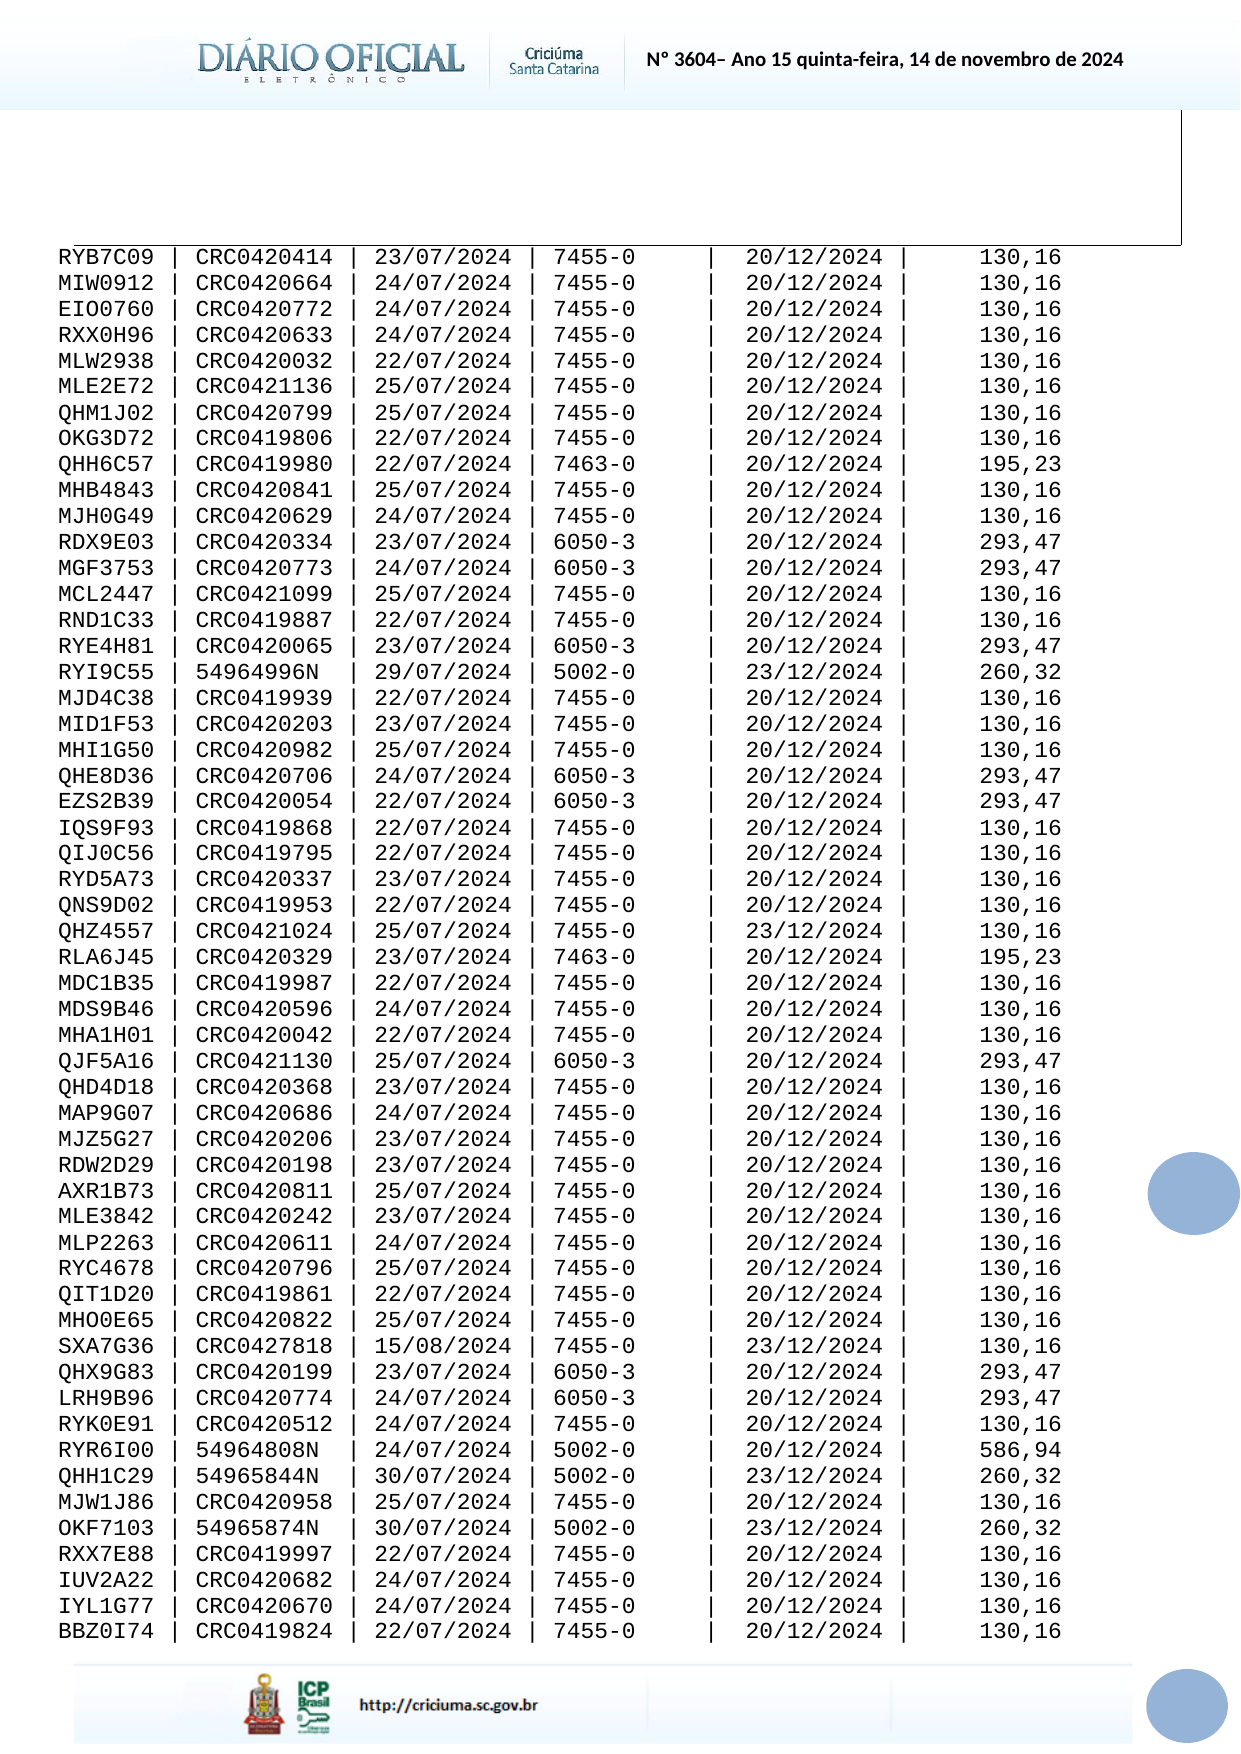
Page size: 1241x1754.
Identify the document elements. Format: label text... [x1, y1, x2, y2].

text QHH6C57 | CRC0419980 | 22/07/2024 | 7463-0 | 20/12/2024 | 195,23 [44, 453, 1181, 479]
text MHA1H01 | CRC0420042 | 22/07/2024 | 7455-0 | 20/12/2024 | 130,16 [44, 1023, 1181, 1049]
text RYI9C55 | 54964996N | 29/07/2024 | 5002-0 | 23/12/2024 | 260,32 [44, 660, 1181, 686]
text OKG3D72 | CRC0419806 | 22/07/2024 | 7455-0 | 20/12/2024 | 130,16 [44, 427, 1181, 453]
text LRH9B96 | CRC0420774 | 24/07/2024 | 6050-3 | 20/12/2024 | 293,47 [44, 1386, 1181, 1412]
text RLA6J45 | CRC0420329 | 23/07/2024 | 7463-0 | 20/12/2024 | 195,23 [44, 946, 1181, 971]
text MJD4C38 | CRC0419939 | 22/07/2024 | 7455-0 | 20/12/2024 | 130,16 [44, 686, 1181, 712]
text QIJ0C56 | CRC0419795 | 22/07/2024 | 7455-0 | 20/12/2024 | 130,16 [44, 842, 1181, 868]
text QHE8D36 | CRC0420706 | 24/07/2024 | 6050-3 | 20/12/2024 | 293,47 [44, 764, 1181, 790]
text QHH1C29 | 54965844N | 30/07/2024 | 5002-0 | 23/12/2024 | 260,32 [44, 1464, 1181, 1490]
text MLP2263 | CRC0420611 | 24/07/2024 | 7455-0 | 20/12/2024 | 130,16 [44, 1231, 1181, 1257]
text EIO0760 | CRC0420772 | 24/07/2024 | 7455-0 | 20/12/2024 | 130,16 [44, 297, 1181, 323]
text QHD4D18 | CRC0420368 | 23/07/2024 | 7455-0 | 20/12/2024 | 130,16 [44, 1075, 1181, 1101]
text MID1F53 | CRC0420203 | 23/07/2024 | 7455-0 | 20/12/2024 | 130,16 [44, 712, 1181, 738]
text RYC4678 | CRC0420796 | 25/07/2024 | 7455-0 | 20/12/2024 | 130,16 [44, 1257, 1181, 1283]
text MGF3753 | CRC0420773 | 24/07/2024 | 6050-3 | 20/12/2024 | 293,47 [44, 556, 1181, 582]
text MHB4843 | CRC0420841 | 25/07/2024 | 7455-0 | 20/12/2024 | 130,16 [44, 479, 1181, 504]
text MJW1J86 | CRC0420958 | 25/07/2024 | 7455-0 | 20/12/2024 | 130,16 [44, 1490, 1181, 1516]
text MDC1B35 | CRC0419987 | 22/07/2024 | 7455-0 | 20/12/2024 | 130,16 [44, 971, 1181, 997]
text EZS2B39 | CRC0420054 | 22/07/2024 | 6050-3 | 20/12/2024 | 293,47 [44, 790, 1181, 816]
text IQS9F93 | CRC0419868 | 22/07/2024 | 7455-0 | 20/12/2024 | 130,16 [44, 816, 1181, 842]
text QHZ4557 | CRC0421024 | 25/07/2024 | 7455-0 | 23/12/2024 | 130,16 [44, 919, 1181, 946]
text MHO0E65 | CRC0420822 | 25/07/2024 | 7455-0 | 20/12/2024 | 130,16 [44, 1309, 1181, 1334]
text QJF5A16 | CRC0421130 | 25/07/2024 | 6050-3 | 20/12/2024 | 293,47 [44, 1049, 1181, 1075]
text OKF7103 | 54965874N | 30/07/2024 | 5002-0 | 23/12/2024 | 260,32 [44, 1516, 1181, 1542]
text RYR6I00 | 54964808N | 24/07/2024 | 5002-0 | 20/12/2024 | 586,94 [44, 1438, 1181, 1464]
text IYL1G77 | CRC0420670 | 24/07/2024 | 7455-0 | 20/12/2024 | 130,16 [44, 1594, 1181, 1620]
text AXR1B73 | CRC0420811 | 25/07/2024 | 7455-0 | 20/12/2024 | 130,16 [44, 1179, 1150, 1205]
text RXX7E88 | CRC0419997 | 22/07/2024 | 7455-0 | 20/12/2024 | 130,16 [44, 1542, 1181, 1568]
text MLE2E72 | CRC0421136 | 25/07/2024 | 7455-0 | 20/12/2024 | 130,16 [44, 375, 1181, 401]
text SXA7G36 | CRC0427818 | 15/08/2024 | 7455-0 | 23/12/2024 | 130,16 [44, 1334, 1181, 1361]
text QHX9G83 | CRC0420199 | 23/07/2024 | 6050-3 | 20/12/2024 | 293,47 [44, 1361, 1181, 1386]
text RYK0E91 | CRC0420512 | 24/07/2024 | 7455-0 | 20/12/2024 | 130,16 [44, 1412, 1181, 1438]
text MCL2447 | CRC0421099 | 25/07/2024 | 7455-0 | 20/12/2024 | 130,16 [44, 582, 1181, 608]
text RDW2D29 | CRC0420198 | 23/07/2024 | 7455-0 | 20/12/2024 | 130,16 [44, 1153, 1180, 1179]
text MDS9B46 | CRC0420596 | 24/07/2024 | 7455-0 | 20/12/2024 | 130,16 [44, 997, 1181, 1023]
text RND1C33 | CRC0419887 | 22/07/2024 | 7455-0 | 20/12/2024 | 130,16 [44, 608, 1181, 634]
text MAP9G07 | CRC0420686 | 24/07/2024 | 7455-0 | 20/12/2024 | 130,16 [44, 1101, 1181, 1127]
text MJH0G49 | CRC0420629 | 24/07/2024 | 7455-0 | 20/12/2024 | 130,16 [44, 504, 1181, 531]
text BBZ0I74 | CRC0419824 | 22/07/2024 | 7455-0 | 20/12/2024 | 130,16 [44, 1620, 1181, 1646]
text RYE4H81 | CRC0420065 | 23/07/2024 | 6050-3 | 20/12/2024 | 293,47 [44, 634, 1181, 660]
text RDX9E03 | CRC0420334 | 23/07/2024 | 6050-3 | 20/12/2024 | 293,47 [44, 531, 1181, 556]
text MLW2938 | CRC0420032 | 22/07/2024 | 7455-0 | 20/12/2024 | 130,16 [44, 349, 1181, 375]
text MHI1G50 | CRC0420982 | 25/07/2024 | 7455-0 | 20/12/2024 | 130,16 [44, 738, 1181, 764]
text MLE3842 | CRC0420242 | 23/07/2024 | 7455-0 | 20/12/2024 | 130,16 [44, 1205, 1171, 1231]
text RYD5A73 | CRC0420337 | 23/07/2024 | 7455-0 | 20/12/2024 | 130,16 [44, 868, 1181, 894]
text MIW0912 | CRC0420664 | 24/07/2024 | 7455-0 | 20/12/2024 | 130,16 [44, 271, 1181, 297]
text RXX0H96 | CRC0420633 | 24/07/2024 | 7455-0 | 20/12/2024 | 130,16 [44, 323, 1181, 349]
text MJZ5G27 | CRC0420206 | 23/07/2024 | 7455-0 | 20/12/2024 | 130,16 [44, 1127, 1181, 1153]
text IUV2A22 | CRC0420682 | 24/07/2024 | 7455-0 | 20/12/2024 | 130,16 [44, 1568, 1181, 1594]
text QIT1D20 | CRC0419861 | 22/07/2024 | 7455-0 | 20/12/2024 | 130,16 [44, 1283, 1181, 1309]
text QHM1J02 | CRC0420799 | 25/07/2024 | 7455-0 | 20/12/2024 | 130,16 [44, 401, 1181, 427]
text QNS9D02 | CRC0419953 | 22/07/2024 | 7455-0 | 20/12/2024 | 130,16 [44, 894, 1181, 919]
text RYB7C09 | CRC0420414 | 23/07/2024 | 7455-0 | 20/12/2024 | 130,16 [44, 245, 1181, 271]
